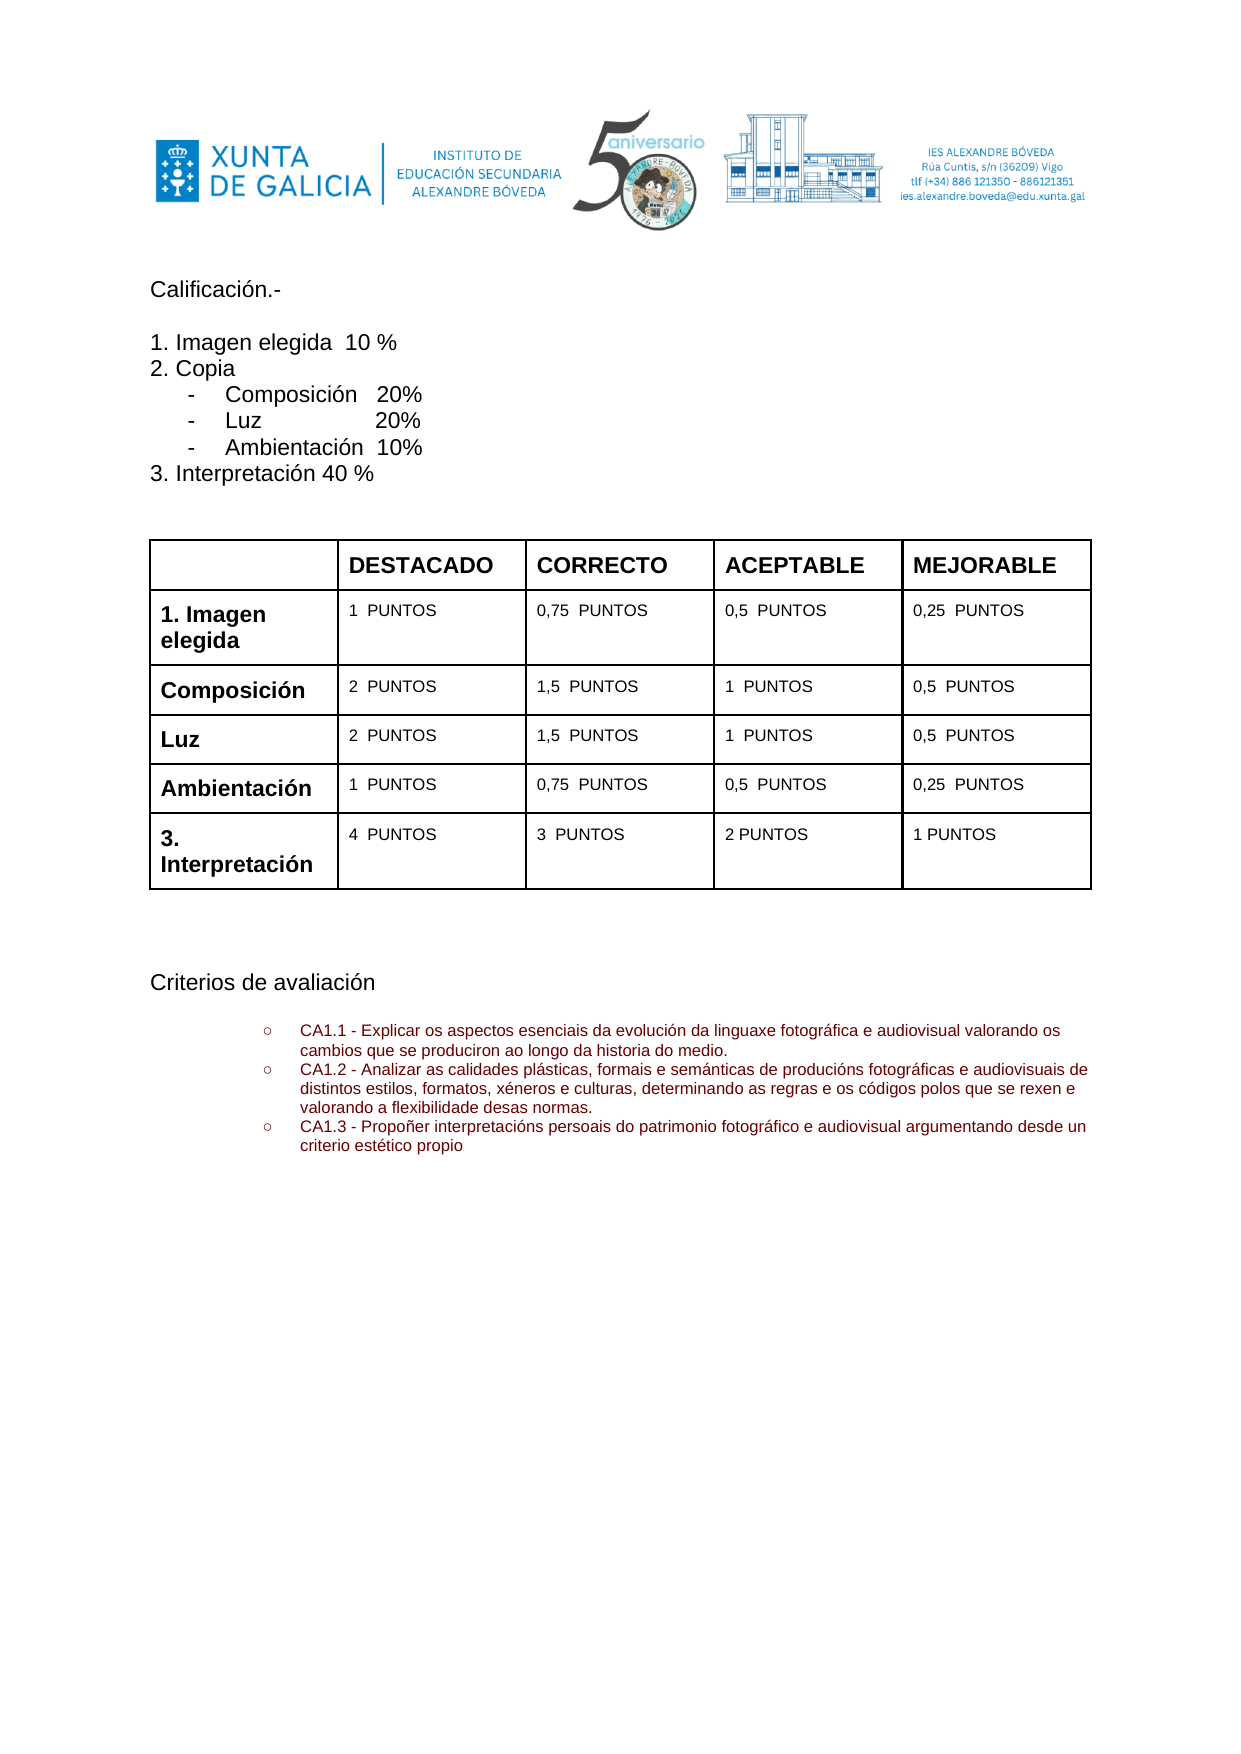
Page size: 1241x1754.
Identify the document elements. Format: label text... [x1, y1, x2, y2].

list Ambientación 10% [187, 434, 1090, 460]
text 2. Copia [150, 355, 1090, 381]
list Composición 20% [187, 381, 1090, 407]
picture [150, 105, 1091, 241]
table_cell Luz [151, 716, 337, 763]
table_cell 2 PUNTOS [339, 666, 525, 713]
table_header ACEPTABLE [715, 541, 901, 588]
table_cell 1 PUNTOS [904, 814, 1090, 888]
table_cell 3 PUNTOS [527, 814, 713, 888]
table_cell 0,75 PUNTOS [527, 765, 713, 812]
table_cell Composición [151, 666, 337, 713]
table_cell 1,5 PUNTOS [527, 716, 713, 763]
text Criterios de avaliación [150, 968, 1090, 995]
table_header CORRECTO [527, 541, 713, 588]
table_cell 1 PUNTOS [715, 716, 901, 763]
list CA1.2 - Analizar as calidades plásticas, formais e semánticas de producións fotográficas e audiovisuais de distintos estilos, formatos, xéneros e culturas, determinando as regras e os códigos polos que se rexen e valorando a flexibilidade desas normas. [262, 1059, 1090, 1117]
table_cell 0,25 PUNTOS [904, 765, 1090, 812]
table_cell 1 PUNTOS [715, 666, 901, 713]
table_cell 0,5 PUNTOS [715, 591, 901, 664]
table_cell 0,25 PUNTOS [904, 591, 1090, 664]
table_cell 1. Imagen elegida [151, 591, 337, 664]
table_cell 1 PUNTOS [339, 591, 525, 664]
table_header MEJORABLE [904, 541, 1090, 588]
list CA1.3 - Propoñer interpretacións persoais do patrimonio fotográfico e audiovisual argumentando desde un criterio estético propio [262, 1117, 1090, 1155]
table_cell 2 PUNTOS [715, 814, 901, 888]
list Luz 20% [187, 407, 1090, 434]
table_cell 0,75 PUNTOS [527, 591, 713, 664]
text Calificación.- [150, 276, 1090, 302]
table_cell 0,5 PUNTOS [904, 666, 1090, 713]
table_cell 0,5 PUNTOS [715, 765, 901, 812]
table_header DESTACADO [339, 541, 525, 588]
table_cell Ambientación [151, 765, 337, 812]
table_cell 3. Interpretación [151, 814, 337, 888]
text 1. Imagen elegida 10 % [150, 328, 1090, 355]
table_header [151, 541, 337, 588]
table_cell 1,5 PUNTOS [527, 666, 713, 713]
table_cell 0,5 PUNTOS [904, 716, 1090, 763]
table_cell 2 PUNTOS [339, 716, 525, 763]
table_cell 4 PUNTOS [339, 814, 525, 888]
text 3. Interpretación 40 % [150, 460, 1090, 487]
table_cell 1 PUNTOS [339, 765, 525, 812]
list CA1.1 - Explicar os aspectos esenciais da evolución da linguaxe fotográfica e audiovisual valorando os cambios que se produciron ao longo da historia do medio. [262, 1021, 1090, 1059]
